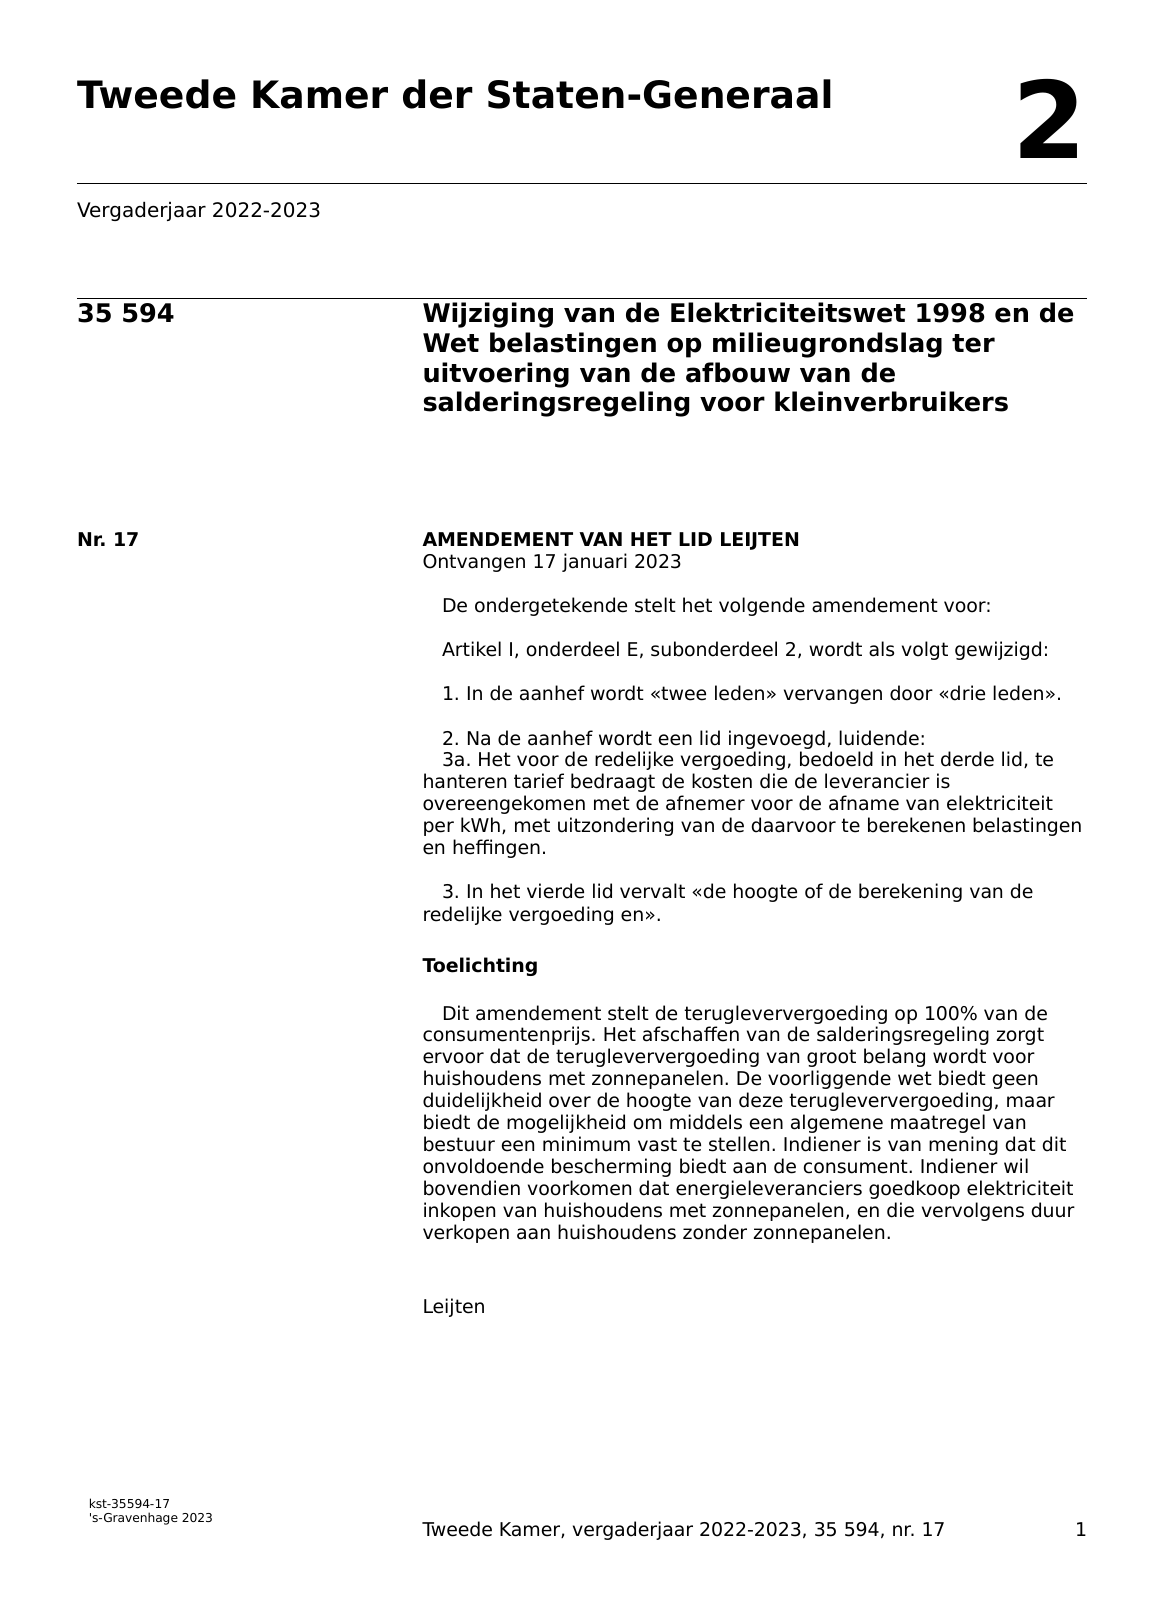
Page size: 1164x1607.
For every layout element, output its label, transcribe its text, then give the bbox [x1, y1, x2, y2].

text Dit amendement stelt de terugleververgoeding op 100% van de consumentenprijs. Het afschaffen van de salderingsregeling zorgt ervoor dat de terugleververgoeding van groot belang wordt voor huishoudens met zonnepanelen. De voorliggende wet biedt geen duidelijkheid over de hoogte van deze terugleververgoeding, maar biedt de mogelijkheid om middels een algemene maatregel van bestuur een minimum vast te stellen. Indiener is van mening dat dit onvoldoende bescherming biedt aan de consument. Indiener wil bovendien voorkomen dat energieleveranciers goedkoop elektriciteit inkopen van huishoudens met zonnepanelen, en die vervolgens duur verkopen aan huishoudens zonder zonnepanelen. [422, 1002, 1087, 1244]
text Artikel I, onderdeel E, subonderdeel 2, wordt als volgt gewijzigd: [422, 639, 1087, 661]
subtitle 35 594 Wijziging van de Elektriciteitswet 1998 en de Wet belastingen op milieugrondslag ter uitvoering van de afbouw van de salderingsregeling voor kleinverbruikers [77, 299, 1087, 418]
table_header 2 [886, 59, 1087, 183]
table_header Tweede Kamer der Staten-Generaal [77, 59, 886, 183]
text 3a. Het voor de redelijke vergoeding, bedoeld in het derde lid, te hanteren tarief bedraagt de kosten die de leverancier is overeengekomen met de afnemer voor de afname van elektriciteit per kWh, met uitzondering van de daarvoor te berekenen belastingen en heffingen. [422, 749, 1087, 859]
text 's-Gravenhage 2023 [88, 1511, 323, 1525]
table_cell Vergaderjaar 2022-2023 [77, 184, 1087, 298]
text Ontvangen 17 januari 2023 [422, 551, 1087, 573]
text Leijten [422, 1274, 1087, 1318]
text kst-35594-17 [88, 1497, 323, 1511]
text 2. Na de aanhef wordt een lid ingevoegd, luidende: [422, 727, 1087, 749]
text 3. In het vierde lid vervalt «de hoogte of de berekening van de redelijke vergoeding en». [422, 881, 1087, 925]
subtitle Nr. 17 AMENDEMENT VAN HET LID LEIJTEN [77, 529, 1087, 551]
text 1. In de aanhef wordt «twee leden» vervangen door «drie leden». [422, 683, 1087, 705]
text De ondergetekende stelt het volgende amendement voor: [422, 595, 1087, 617]
subtitle Toelichting [422, 955, 1087, 977]
